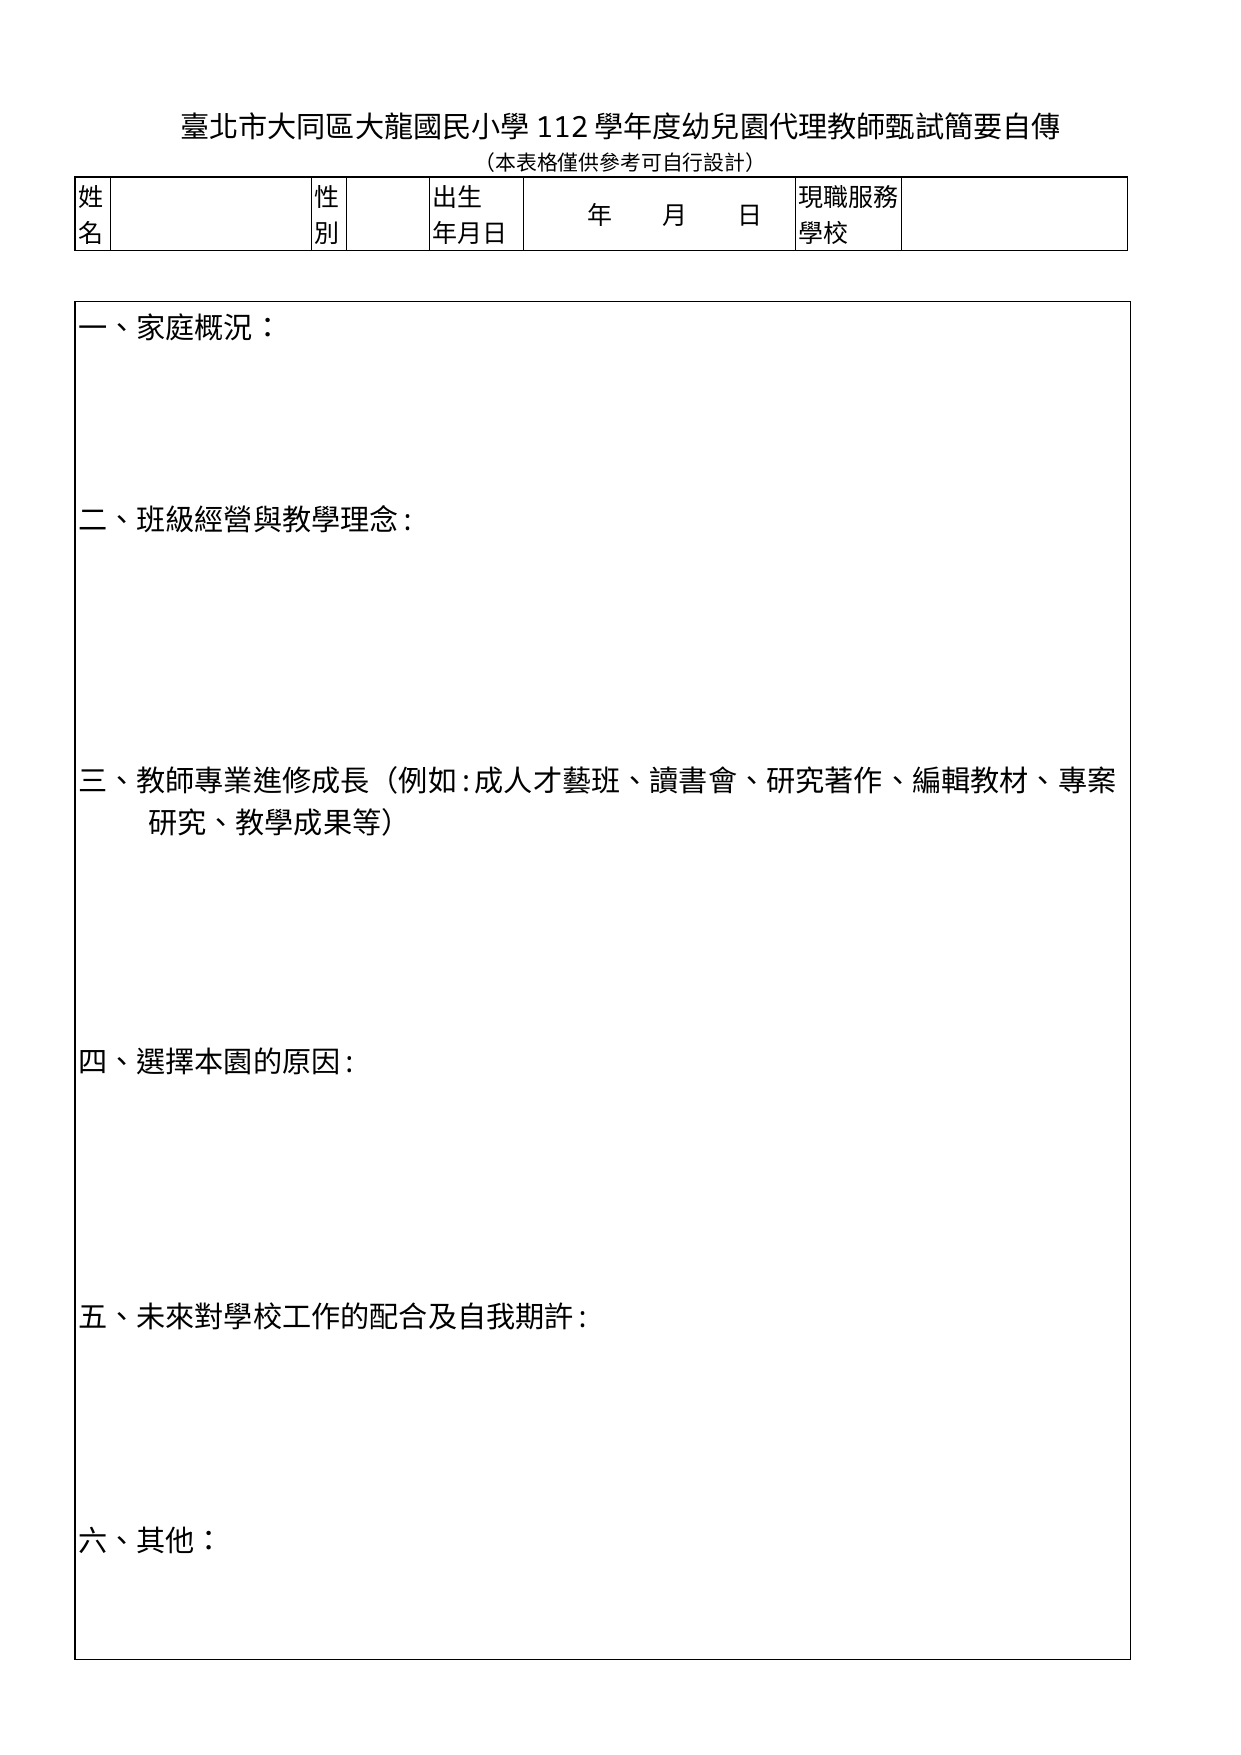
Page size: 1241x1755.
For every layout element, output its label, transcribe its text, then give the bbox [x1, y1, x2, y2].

table_cell [76, 1611, 1130, 1659]
table_cell [76, 1339, 1130, 1418]
table_cell [76, 939, 1130, 987]
text （本表格僅供參考可自行設計） [75, 146, 1165, 176]
table_header [111, 178, 311, 250]
table_cell [76, 1084, 1130, 1242]
table_cell 二、班級經營與教學理念: [76, 494, 1130, 542]
table_cell [76, 843, 1130, 891]
table_cell [76, 542, 1130, 590]
table_cell [76, 590, 1130, 638]
table_cell 三、教師專業進修成長（例如:成人才藝班、讀書會、研究著作、編輯教材、專案 研究、教學成果等） [76, 758, 1130, 842]
table_cell [76, 891, 1130, 939]
text 臺北市大同區大龍國民小學112學年度幼兒園代理教師甄試簡要自傳 [75, 104, 1165, 146]
table_cell [76, 1466, 1130, 1514]
table_header 一、家庭概況： [76, 302, 1130, 349]
table_cell [76, 639, 1130, 758]
table_cell [76, 1418, 1130, 1466]
table_cell [76, 1563, 1130, 1611]
table_cell [76, 446, 1130, 494]
table_header 出生 年月日 [430, 178, 523, 250]
table_header 年 月 日 [524, 178, 795, 250]
table_cell [76, 398, 1130, 446]
table_cell 四、選擇本園的原因: [76, 1035, 1130, 1083]
table_cell [76, 987, 1130, 1035]
table_cell [76, 1242, 1130, 1291]
table_cell 六、其他： [76, 1515, 1130, 1563]
table_header 性別 [312, 178, 346, 250]
table_header [902, 178, 1127, 250]
table_header 現職服務學校 [796, 178, 901, 250]
table_header [347, 178, 429, 250]
table_header 姓名 [76, 178, 110, 250]
table_cell [76, 349, 1130, 397]
table_cell 五、未來對學校工作的配合及自我期許: [76, 1291, 1130, 1339]
